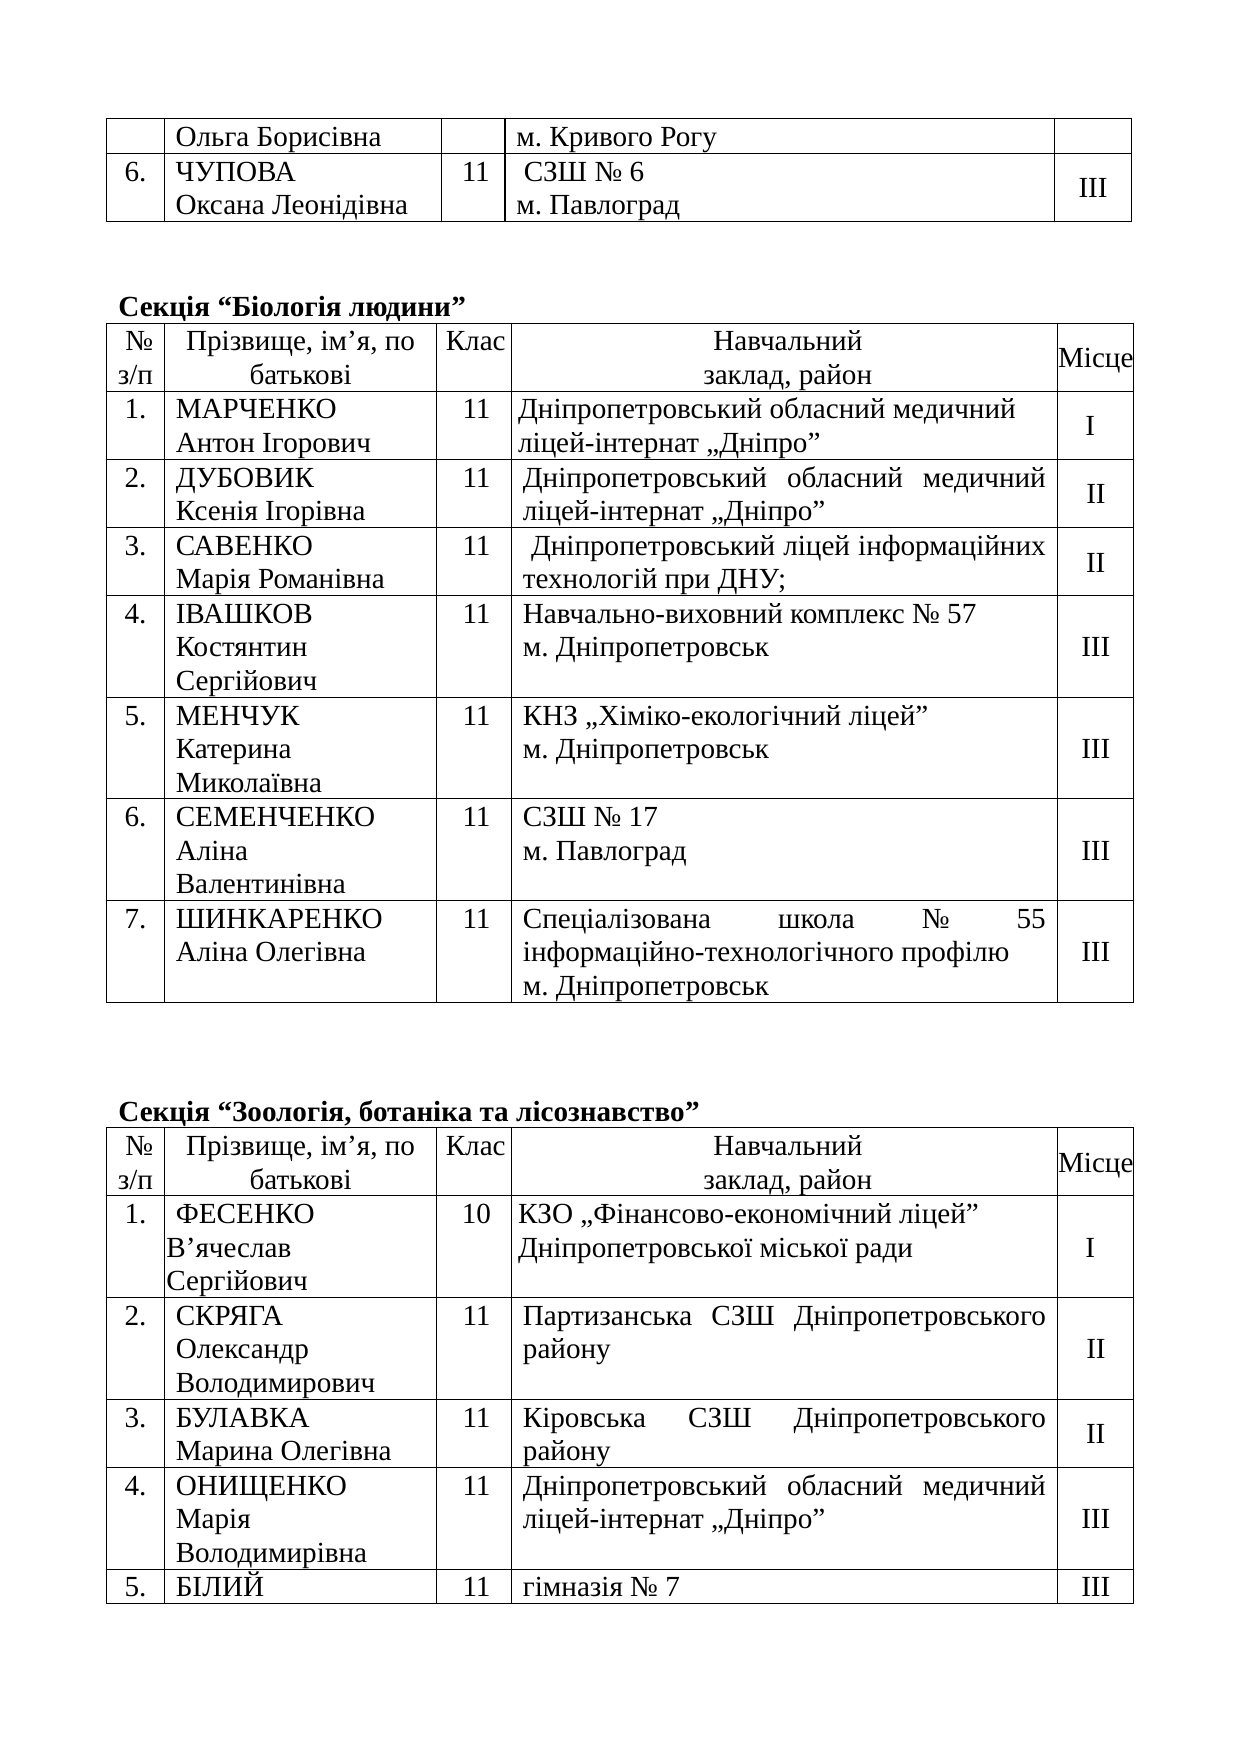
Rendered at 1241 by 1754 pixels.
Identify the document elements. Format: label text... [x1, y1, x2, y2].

table_cell Дніпропетровський обласний медичний ліцей-інтернат „Дніпро” [512, 1468, 1057, 1568]
table_cell 11 [437, 596, 511, 697]
table_cell МАРЧЕНКО Антон Ігорович [165, 392, 436, 459]
table_cell Дніпропетровський обласний медичний ліцей-інтернат „Дніпро” [512, 392, 1057, 459]
table_cell 11 [442, 154, 504, 221]
table_cell 11 [437, 1570, 511, 1603]
table_cell Спеціалізована школа № 55 інформаційно-технологічного профілю м. Дніпропетровськ [512, 901, 1057, 1002]
table_cell 6. [107, 154, 164, 221]
table_cell БУЛАВКА Марина Олегівна [165, 1400, 436, 1467]
table_cell Дніпропетровський ліцей інформаційних технологій при ДНУ; [512, 528, 1057, 595]
table_cell 11 [437, 901, 511, 1002]
table_cell 11 [437, 528, 511, 595]
table_cell [107, 119, 164, 153]
table_cell ІІ [1058, 460, 1133, 527]
table_cell КЗО „Фінансово-економічний ліцей” Дніпропетровської міської ради [512, 1196, 1057, 1297]
table_cell 11 [437, 1468, 511, 1568]
table_cell Партизанська СЗШ Дніпропетровського району [512, 1298, 1057, 1399]
table_cell ІВАШКОВ Костянтин Сергійович [165, 596, 436, 697]
table_cell ШИНКАРЕНКО Аліна Олегівна [165, 901, 436, 1002]
table_cell І [1058, 392, 1133, 459]
table_cell 7. [107, 901, 164, 1002]
table_cell Ольга Борисівна [165, 119, 441, 153]
table_header Прізвище, ім’я, по батькові [165, 1128, 436, 1195]
table_cell МЕНЧУК Катерина Миколаївна [165, 698, 436, 798]
table_cell ДУБОВИК Ксенія Ігорівна [165, 460, 436, 527]
table_cell ОНИЩЕНКО Марія Володимирівна [165, 1468, 436, 1568]
table_cell 5. [107, 1570, 164, 1603]
table_header № з/п [107, 324, 164, 391]
table_header Навчальний заклад, район [512, 1128, 1057, 1195]
table_cell ІІІ [1058, 799, 1133, 900]
table_cell 4. [107, 596, 164, 697]
table_header Місце [1058, 1128, 1133, 1195]
table_cell Дніпропетровський обласний медичний ліцей-інтернат „Дніпро” [512, 460, 1057, 527]
table_cell ІІІ [1058, 1570, 1133, 1603]
table_cell 4. [107, 1468, 164, 1568]
table_header Клас [437, 324, 511, 391]
table_cell 11 [437, 1298, 511, 1399]
table_cell 3. [107, 1400, 164, 1467]
table_cell 11 [437, 698, 511, 798]
table_cell [1055, 119, 1131, 153]
table_cell ІІІ [1058, 596, 1133, 697]
table_cell ІІ [1058, 1298, 1133, 1399]
table_cell СЗШ № 6 м. Павлоград [506, 154, 1054, 221]
table_header № з/п [107, 1128, 164, 1195]
table_cell 11 [437, 460, 511, 527]
table_cell 10 [437, 1196, 511, 1297]
table_cell ФЕСЕНКО В’ячеслав Сергійович [165, 1196, 436, 1297]
table_cell 1. [107, 392, 164, 459]
table_cell 2. [107, 460, 164, 527]
table_cell 2. [107, 1298, 164, 1399]
table_header Навчальний заклад, район [512, 324, 1057, 391]
table_cell 1. [107, 1196, 164, 1297]
table_cell ІІ [1058, 1400, 1133, 1467]
table_cell БІЛИЙ [165, 1570, 436, 1603]
table_cell І [1058, 1196, 1133, 1297]
table_cell ЧУПОВА Оксана Леонідівна [165, 154, 441, 221]
table_cell [442, 119, 504, 153]
table_cell гімназія № 7 [512, 1570, 1057, 1603]
table_cell 11 [437, 799, 511, 900]
table_cell м. Кривого Рогу [506, 119, 1054, 153]
table_cell ІІ [1058, 528, 1133, 595]
table_cell СЗШ № 17 м. Павлоград [512, 799, 1057, 900]
table_cell ІІІ [1058, 698, 1133, 798]
table_cell САВЕНКО Марія Романівна [165, 528, 436, 595]
table_cell СКРЯГА Олександр Володимирович [165, 1298, 436, 1399]
table_cell 6. [107, 799, 164, 900]
table_cell ІІІ [1058, 1468, 1133, 1568]
table_cell 5. [107, 698, 164, 798]
table_cell 11 [437, 392, 511, 459]
table_header Прізвище, ім’я, по батькові [165, 324, 436, 391]
table_cell Кіровська СЗШ Дніпропетровського району [512, 1400, 1057, 1467]
text Секція “Біологія людиниˮ [118, 289, 1122, 322]
table_cell 3. [107, 528, 164, 595]
table_cell СЕМЕНЧЕНКО Аліна Валентинівна [165, 799, 436, 900]
table_cell ІІІ [1058, 901, 1133, 1002]
table_cell КНЗ „Хіміко-екологічний ліцей” м. Дніпропетровськ [512, 698, 1057, 798]
table_cell ІІІ [1055, 154, 1131, 221]
text Секція “Зоологія, ботаніка та лісознавствоˮ [118, 1094, 1122, 1127]
table_cell 11 [437, 1400, 511, 1467]
table_header Клас [437, 1128, 511, 1195]
table_cell Навчально-виховний комплекс № 57 м. Дніпропетровськ [512, 596, 1057, 697]
table_header Місце [1058, 324, 1133, 391]
